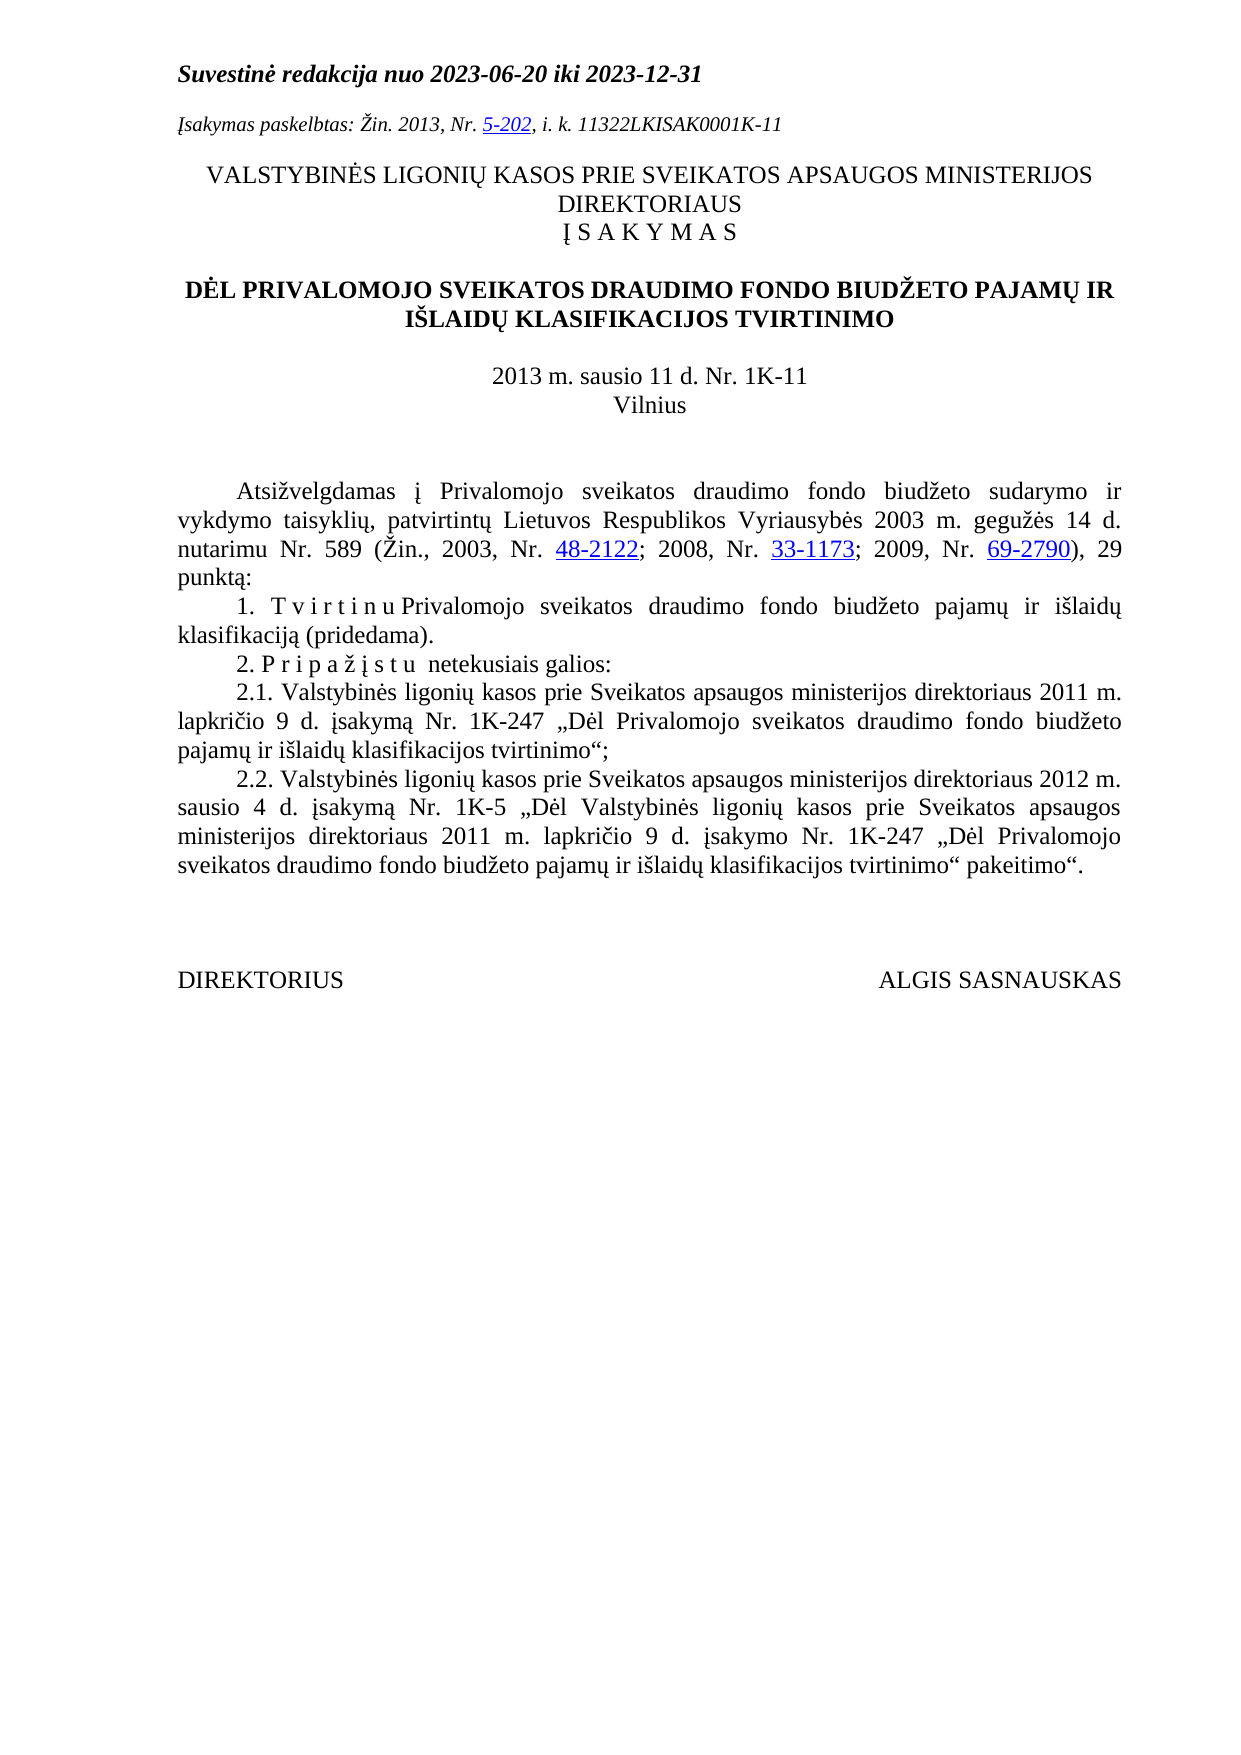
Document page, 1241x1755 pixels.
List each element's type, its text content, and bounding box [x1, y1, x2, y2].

text Direktorius Algis Sasnauskas [177, 965, 1122, 994]
text Vilnius [177, 390, 1122, 419]
text 1. TvirtinuPrivalomojo sveikatos draudimo fondo biudžeto pajamų ir išlaidų klasifikaciją (pridedama). [177, 591, 1122, 649]
text Suvestinė redakcija nuo 2023-06-20 iki 2023-12-31 [177, 59, 1122, 88]
text 2.2. Valstybinės ligonių kasos prie Sveikatos apsaugos ministerijos direktoriaus 2012 m. sausio 4 d. įsakymą Nr. 1K-5 „Dėl Valstybinės ligonių kasos prie Sveikatos apsaugos ministerijos direktoriaus 2011 m. lapkričio 9 d. įsakymo Nr. 1K-247 „Dėl Privalomojo sveikatos draudimo fondo biudžeto pajamų ir išlaidų klasifikacijos tvirtinimo“ pakeitimo“. [177, 764, 1122, 879]
text 2. Pripažįstu netekusiais galios: [177, 649, 1122, 677]
text Įsakymas paskelbtas: Žin. 2013, Nr. 5-202, i. k. 11322LKISAK0001K-11 [177, 112, 1122, 136]
text Atsižvelgdamas į Privalomojo sveikatos draudimo fondo biudžeto sudarymo ir vykdymo taisyklių, patvirtintų Lietuvos Respublikos Vyriausybės 2003 m. gegužės 14 d. nutarimu Nr. 589 (Žin., 2003, Nr. 48-2122; 2008, Nr. 33-1173; 2009, Nr. 69-2790), 29 punktą: [177, 476, 1122, 591]
text DĖL PRIVALOMOJO SVEIKATOS DRAUDIMO FONDO BIUDŽETO PAJAMŲ IR IŠLAIDŲ KLASIFIKACIJOS TVIRTINIMO [177, 275, 1122, 332]
text 2013 m. sausio 11 d. Nr. 1K-11 [177, 361, 1122, 390]
text 2.1. Valstybinės ligonių kasos prie Sveikatos apsaugos ministerijos direktoriaus 2011 m. lapkričio 9 d. įsakymą Nr. 1K-247 „Dėl Privalomojo sveikatos draudimo fondo biudžeto pajamų ir išlaidų klasifikacijos tvirtinimo“; [177, 677, 1122, 764]
text VALSTYBINĖS LIGONIŲ KASOS PRIE SVEIKATOS APSAUGOS MINISTERIJOS DIREKTORIAUS [177, 160, 1122, 217]
text Į S A K Y M A S [177, 217, 1122, 246]
